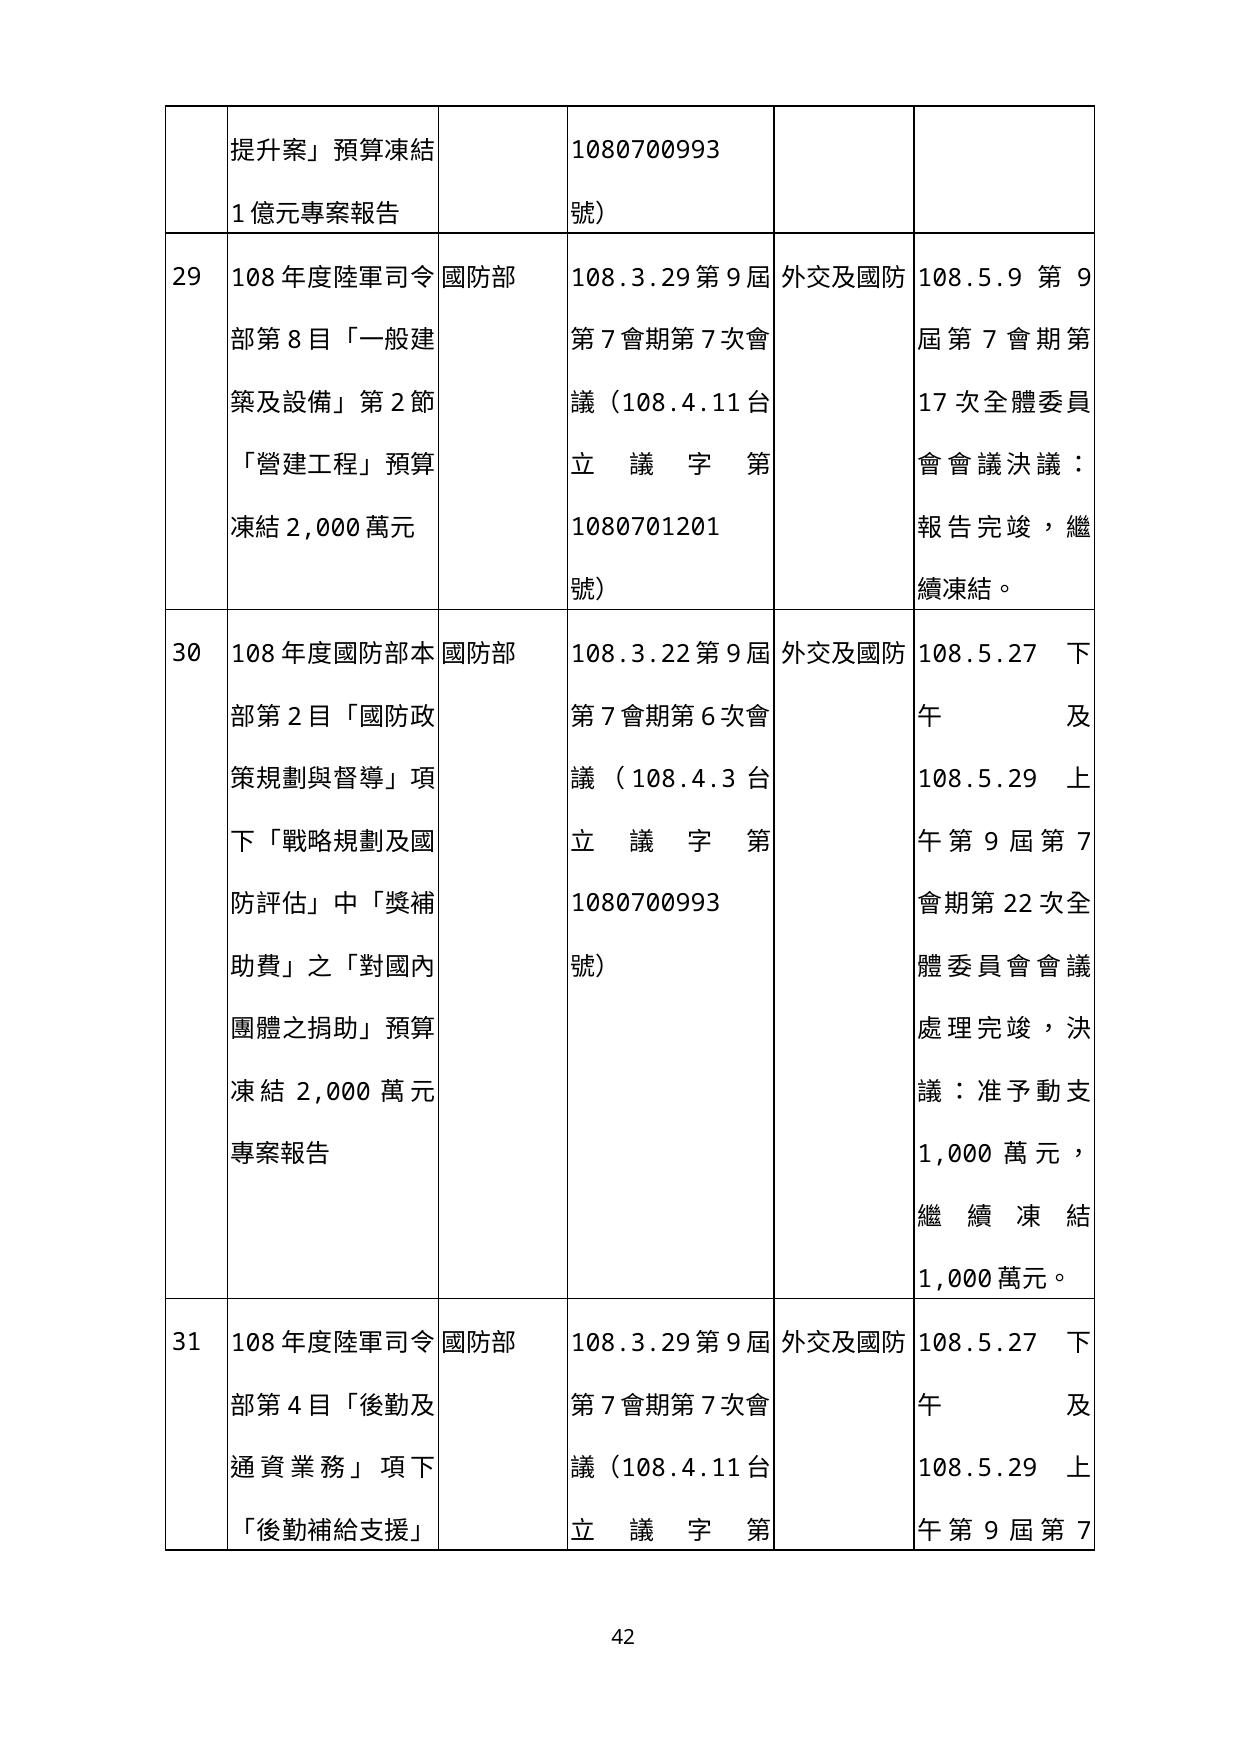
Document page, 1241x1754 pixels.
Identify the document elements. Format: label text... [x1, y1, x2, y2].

table_cell [166, 234, 227, 608]
table_cell 108.5.9第9屆第7會期第17次全體委員會會議決議：報告完竣，繼續凍結。 [915, 234, 1094, 608]
table_cell 外交及國防 [775, 610, 913, 1298]
table_cell 外交及國防 [775, 1299, 913, 1549]
table_cell [915, 107, 1094, 232]
table_cell 提升案」預算凍結1億元專案報告 [228, 107, 438, 232]
table_cell 108.5.27下午及108.5.29上午第9屆第7會期第22次全體委員會會議處理完竣，決議：准予動支1,000萬元，繼續凍結1,000萬元。 [915, 610, 1094, 1298]
table_cell [439, 107, 567, 232]
table_cell 國防部 [439, 1299, 567, 1549]
table_cell 108年度陸軍司令部第4目「後勤及通資業務」項下「後勤補給支援」 [228, 1299, 438, 1549]
table_cell 108.3.29第9屆第7會期第7次會議（108.4.11台立議字第 [568, 1299, 773, 1549]
table_cell [166, 610, 227, 1298]
table_cell 外交及國防 [775, 234, 913, 608]
table_cell 108年度陸軍司令部第8目「一般建築及設備」第2節「營建工程」預算凍結2,000萬元 [228, 234, 438, 608]
table_cell 108.3.22第9屆第7會期第6次會議（108.4.3台立議字第1080700993號） [568, 610, 773, 1298]
table_cell 國防部 [439, 234, 567, 608]
table_cell 國防部 [439, 610, 567, 1298]
table_cell 108.5.27下午及108.5.29上午第9屆第7 [915, 1299, 1094, 1549]
table_cell 108.3.29第9屆第7會期第7次會議（108.4.11台立議字第1080701201號） [568, 234, 773, 608]
table_cell 1080700993號） [568, 107, 773, 232]
table_cell 108年度國防部本部第2目「國防政策規劃與督導」項下「戰略規劃及國防評估」中「獎補助費」之「對國內團體之捐助」預算凍結2,000萬元專案報告 [228, 610, 438, 1298]
table_cell [166, 1299, 227, 1549]
table_cell [775, 107, 913, 232]
table_cell [166, 107, 227, 232]
